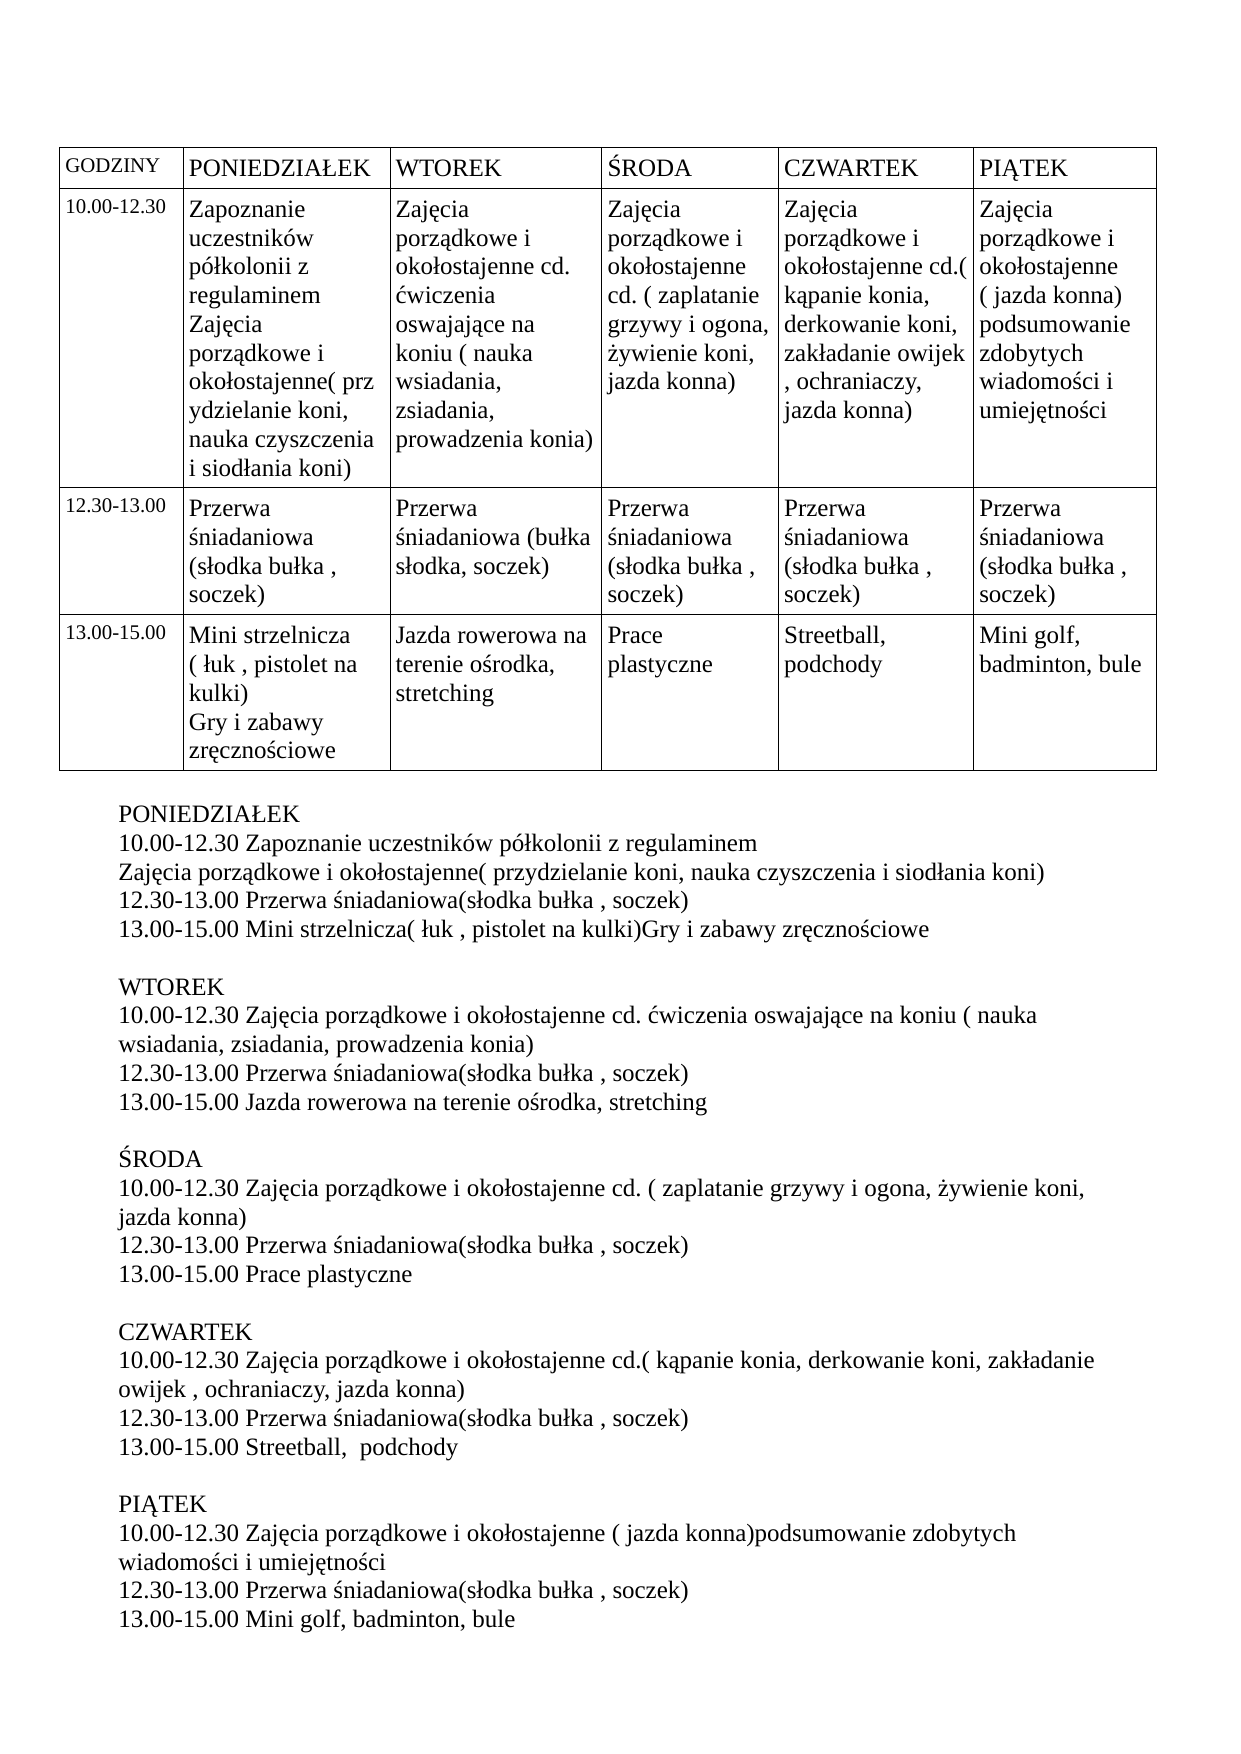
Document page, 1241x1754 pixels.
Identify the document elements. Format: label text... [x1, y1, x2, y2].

table_cell Zajęcia porządkowe i okołostajenne ( jazda konna) podsumowanie zdobytych wiadomości i umiejętności [974, 189, 1156, 487]
table_cell Przerwa śniadaniowa (słodka bułka , soczek) [779, 488, 973, 614]
table_cell Zajęcia porządkowe i okołostajenne cd. ( zaplatanie grzywy i ogona, żywienie koni, jazda konna) [602, 189, 778, 487]
text 13.00-15.00 Prace plastyczne [118, 1259, 1122, 1288]
text 10.00-12.30 Zajęcia porządkowe i okołostajenne cd. ćwiczenia oswajające na koniu ( nauka wsiadania, zsiadania, prowadzenia konia) [118, 1000, 1122, 1058]
text 13.00-15.00 Jazda rowerowa na terenie ośrodka, stretching [118, 1087, 1122, 1115]
table_cell Jazda rowerowa na terenie ośrodka, stretching [391, 615, 601, 770]
table_cell Prace plastyczne [602, 615, 778, 770]
table_cell Zajęcia porządkowe i okołostajenne cd. ćwiczenia oswajające na koniu ( nauka wsiadania, zsiadania, prowadzenia konia) [391, 189, 601, 487]
table_cell Przerwa śniadaniowa (bułka słodka, soczek) [391, 488, 601, 614]
text PIĄTEK [118, 1489, 1122, 1518]
table_cell Streetball, podchody [779, 615, 973, 770]
text 10.00-12.30 Zajęcia porządkowe i okołostajenne cd.( kąpanie konia, derkowanie koni, zakładanie owijek , ochraniaczy, jazda konna) [118, 1345, 1122, 1403]
text Zajęcia porządkowe i okołostajenne( przydzielanie koni, nauka czyszczenia i siodłania koni) [118, 857, 1122, 885]
table_cell Przerwa śniadaniowa (słodka bułka , soczek) [184, 488, 390, 614]
table_header GODZINY [60, 148, 183, 188]
text 12.30-13.00 Przerwa śniadaniowa(słodka bułka , soczek) [118, 885, 1122, 914]
table_cell 10.00-12.30 [60, 189, 183, 487]
text 12.30-13.00 Przerwa śniadaniowa(słodka bułka , soczek) [118, 1403, 1122, 1432]
text 10.00-12.30 Zapoznanie uczestników półkolonii z regulaminem [118, 828, 1122, 857]
table_header WTOREK [391, 148, 601, 188]
table_header ŚRODA [602, 148, 778, 188]
table_cell Przerwa śniadaniowa (słodka bułka , soczek) [974, 488, 1156, 614]
table_cell Zajęcia porządkowe i okołostajenne cd.( kąpanie konia, derkowanie koni, zakładanie owijek , ochraniaczy, jazda konna) [779, 189, 973, 487]
text WTOREK [118, 972, 1122, 1000]
text CZWARTEK [118, 1317, 1122, 1345]
text 13.00-15.00 Mini strzelnicza( łuk , pistolet na kulki)Gry i zabawy zręcznościowe [118, 914, 1122, 943]
text 12.30-13.00 Przerwa śniadaniowa(słodka bułka , soczek) [118, 1575, 1122, 1604]
text 13.00-15.00 Mini golf, badminton, bule [118, 1604, 1122, 1633]
table_cell 12.30-13.00 [60, 488, 183, 614]
table_header PIĄTEK [974, 148, 1156, 188]
text 12.30-13.00 Przerwa śniadaniowa(słodka bułka , soczek) [118, 1230, 1122, 1259]
text 13.00-15.00 Streetball, podchody [118, 1432, 1122, 1460]
text 10.00-12.30 Zajęcia porządkowe i okołostajenne cd. ( zaplatanie grzywy i ogona, żywienie koni, jazda konna) [118, 1173, 1122, 1230]
table_cell Mini golf, badminton, bule [974, 615, 1156, 770]
table_cell Mini strzelnicza ( łuk , pistolet na kulki) Gry i zabawy zręcznościowe [184, 615, 390, 770]
text 10.00-12.30 Zajęcia porządkowe i okołostajenne ( jazda konna)podsumowanie zdobytych wiadomości i umiejętności [118, 1518, 1122, 1575]
table_cell Przerwa śniadaniowa (słodka bułka , soczek) [602, 488, 778, 614]
table_header PONIEDZIAŁEK [184, 148, 390, 188]
table_cell Zapoznanie uczestników półkolonii z regulaminem Zajęcia porządkowe i okołostajenne( przydzielanie koni, nauka czyszczenia i siodłania koni) [184, 189, 390, 487]
table_header CZWARTEK [779, 148, 973, 188]
text PONIEDZIAŁEK [118, 799, 1122, 828]
table_cell 13.00-15.00 [60, 615, 183, 770]
text 12.30-13.00 Przerwa śniadaniowa(słodka bułka , soczek) [118, 1058, 1122, 1087]
text ŚRODA [118, 1144, 1122, 1173]
